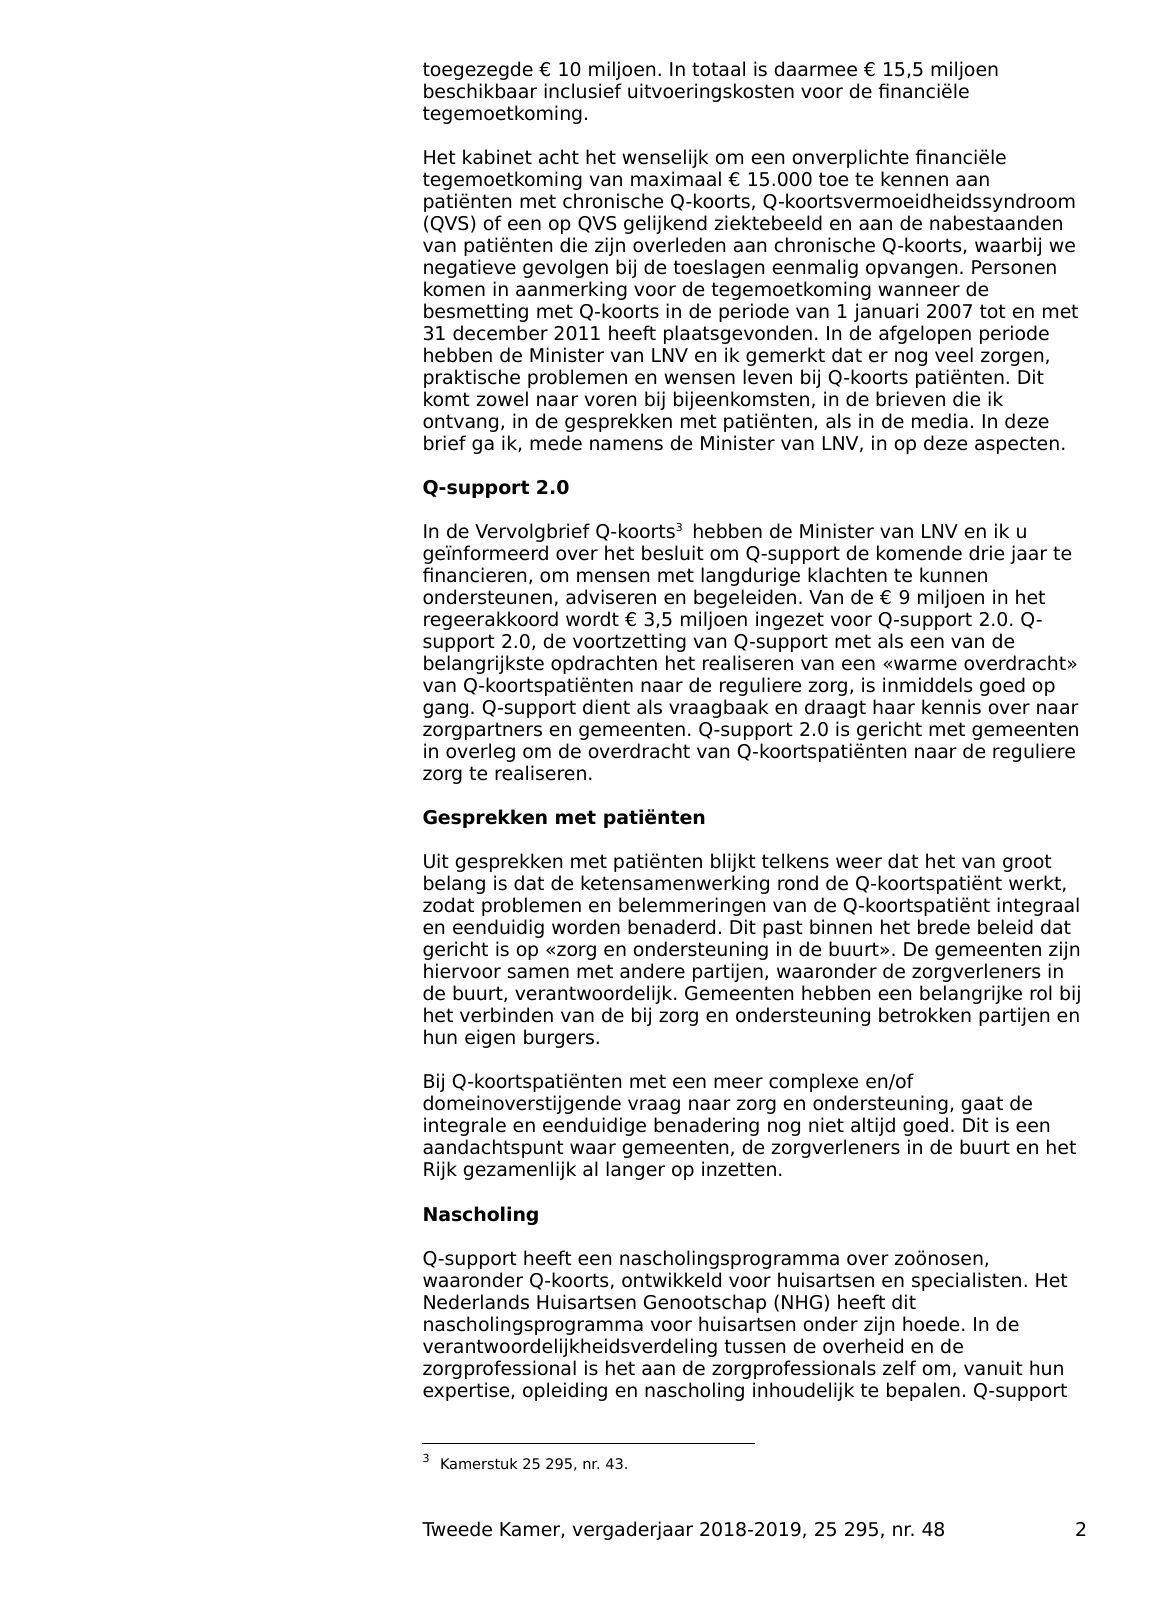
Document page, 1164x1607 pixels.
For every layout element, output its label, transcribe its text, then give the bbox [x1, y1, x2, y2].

text Kamerstuk 25 295, nr. 43. [422, 1452, 1087, 1474]
text In de Vervolgbrief Q-koorts hebben de Minister van LNV en ik u geïnformeerd over het besluit om Q-support de komende drie jaar te financieren, om mensen met langdurige klachten te kunnen ondersteunen, adviseren en begeleiden. Van de € 9 miljoen in het regeerakkoord wordt € 3,5 miljoen ingezet voor Q-support 2.0. Q-support 2.0, de voortzetting van Q-support met als een van de belangrijkste opdrachten het realiseren van een «warme overdracht» van Q-koortspatiënten naar de reguliere zorg, is inmiddels goed op gang. Q-support dient als vraagbaak en draagt haar kennis over naar zorgpartners en gemeenten. Q-support 2.0 is gericht met gemeenten in overleg om de overdracht van Q-koortspatiënten naar de reguliere zorg te realiseren. [422, 521, 1087, 785]
text toegezegde € 10 miljoen. In totaal is daarmee € 15,5 miljoen beschikbaar inclusief uitvoeringskosten voor de financiële tegemoetkoming. [422, 59, 1087, 125]
text Q-support heeft een nascholingsprogramma over zoönosen, waaronder Q-koorts, ontwikkeld voor huisartsen en specialisten. Het Nederlands Huisartsen Genootschap (NHG) heeft dit nascholingsprogramma voor huisartsen onder zijn hoede. In de verantwoordelijkheidsverdeling tussen de overheid en de zorgprofessional is het aan de zorgprofessionals zelf om, vanuit hun expertise, opleiding en nascholing inhoudelijk te bepalen. Q-support [422, 1248, 1087, 1401]
subtitle Gesprekken met patiënten [422, 807, 1087, 829]
subtitle Nascholing [422, 1203, 1087, 1225]
text Het kabinet acht het wenselijk om een onverplichte financiële tegemoetkoming van maximaal € 15.000 toe te kennen aan patiënten met chronische Q-koorts, Q-koortsvermoeidheidssyndroom (QVS) of een op QVS gelijkend ziektebeeld en aan de nabestaanden van patiënten die zijn overleden aan chronische Q-koorts, waarbij we negatieve gevolgen bij de toeslagen eenmalig opvangen. Personen komen in aanmerking voor de tegemoetkoming wanneer de besmetting met Q-koorts in de periode van 1 januari 2007 tot en met 31 december 2011 heeft plaatsgevonden. In de afgelopen periode hebben de Minister van LNV en ik gemerkt dat er nog veel zorgen, praktische problemen en wensen leven bij Q-koorts patiënten. Dit komt zowel naar voren bij bijeenkomsten, in de brieven die ik ontvang, in de gesprekken met patiënten, als in de media. In deze brief ga ik, mede namens de Minister van LNV, in op deze aspecten. [422, 147, 1087, 455]
text Uit gesprekken met patiënten blijkt telkens weer dat het van groot belang is dat de ketensamenwerking rond de Q-koortspatiënt werkt, zodat problemen en belemmeringen van de Q-koortspatiënt integraal en eenduidig worden benaderd. Dit past binnen het brede beleid dat gericht is op «zorg en ondersteuning in de buurt». De gemeenten zijn hiervoor samen met andere partijen, waaronder de zorgverleners in de buurt, verantwoordelijk. Gemeenten hebben een belangrijke rol bij het verbinden van de bij zorg en ondersteuning betrokken partijen en hun eigen burgers. [422, 851, 1087, 1049]
text Bij Q-koortspatiënten met een meer complexe en/of domeinoverstijgende vraag naar zorg en ondersteuning, gaat de integrale en eenduidige benadering nog niet altijd goed. Dit is een aandachtspunt waar gemeenten, de zorgverleners in de buurt en het Rijk gezamenlijk al langer op inzetten. [422, 1071, 1087, 1181]
subtitle Q-support 2.0 [422, 477, 1087, 499]
